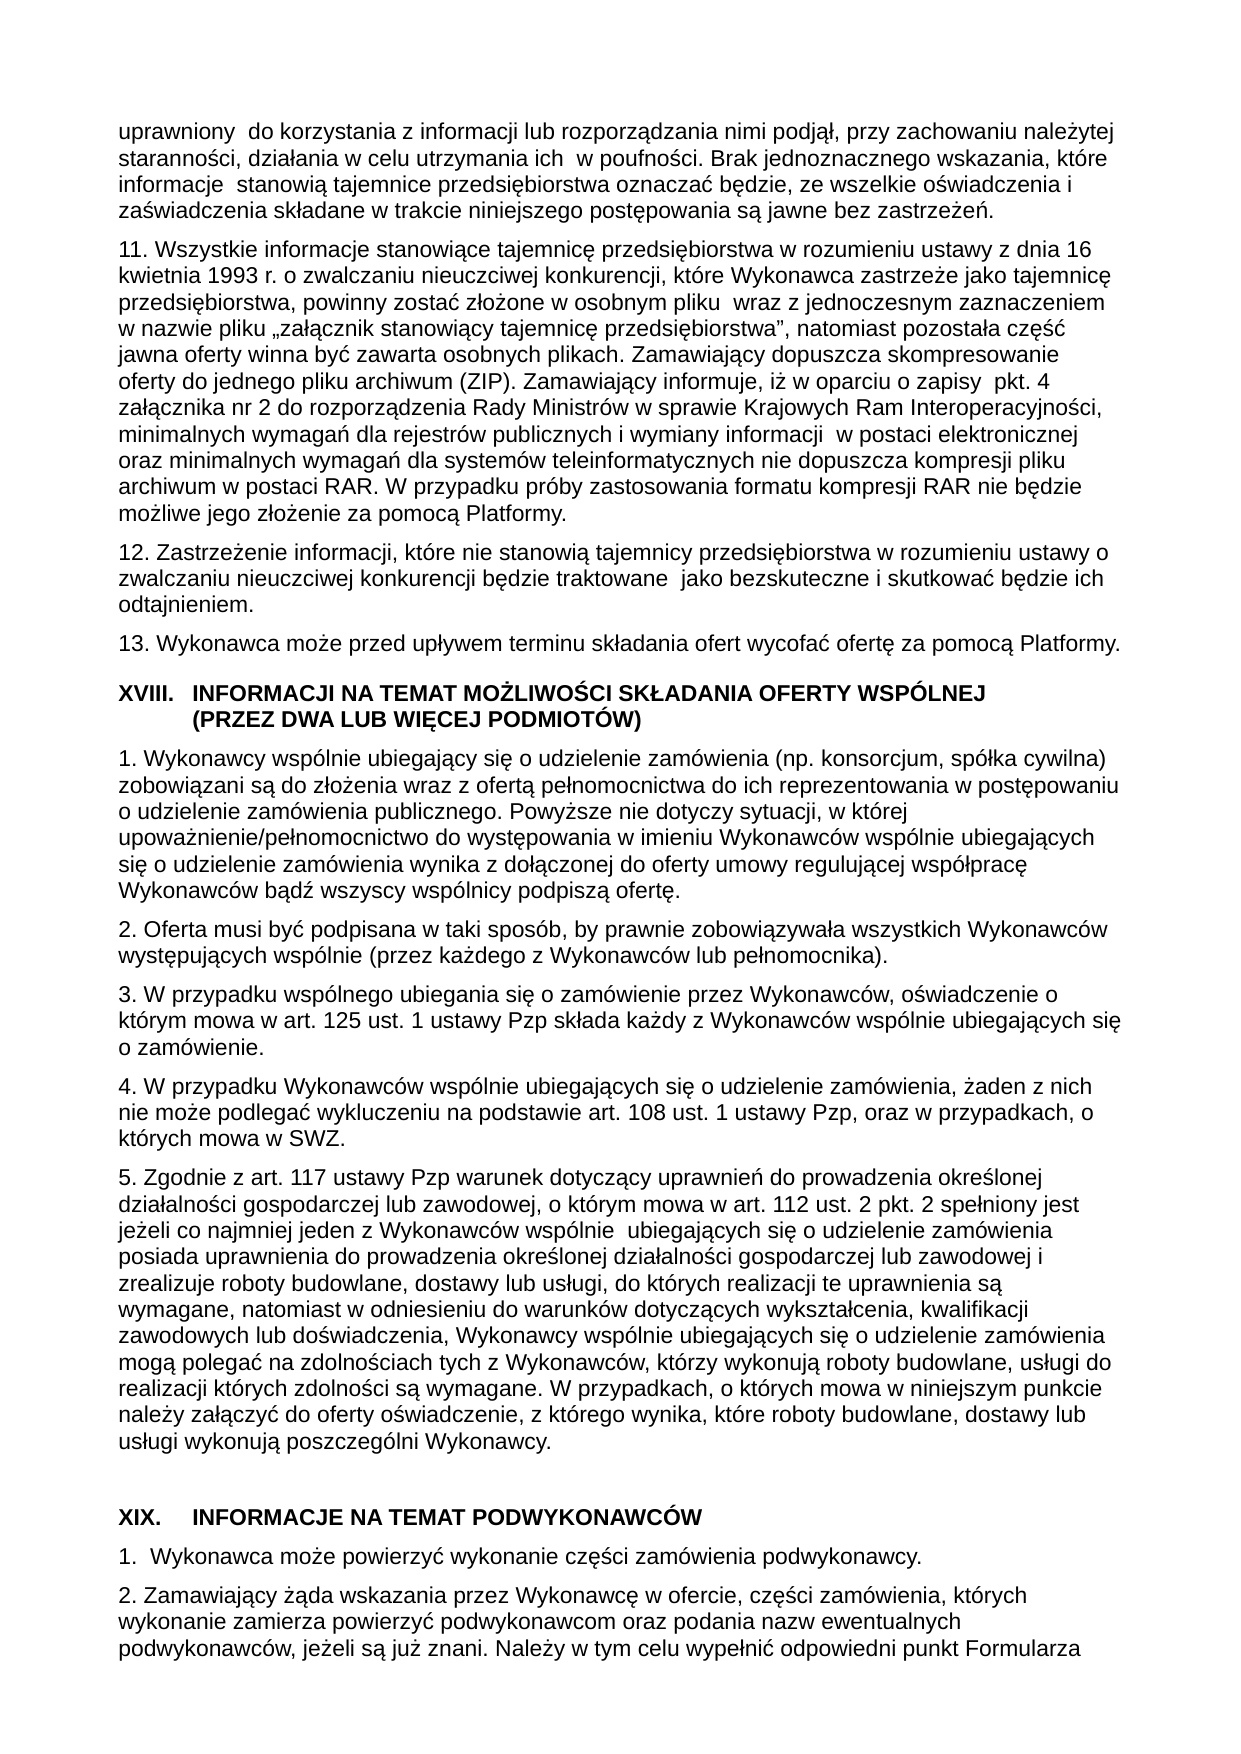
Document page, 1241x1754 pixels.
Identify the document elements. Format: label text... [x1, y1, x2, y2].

text 1. Wykonawca może powierzyć wykonanie części zamówienia podwykonawcy. [118, 1543, 1122, 1569]
text 4. W przypadku Wykonawców wspólnie ubiegających się o udzielenie zamówienia, żaden z nich nie może podlegać wykluczeniu na podstawie art. 108 ust. 1 ustawy Pzp, oraz w przypadkach, o których mowa w SWZ. [118, 1073, 1122, 1152]
text 12. Zastrzeżenie informacji, które nie stanowią tajemnicy przedsiębiorstwa w rozumieniu ustawy o zwalczaniu nieuczciwej konkurencji będzie traktowane jako bezskuteczne i skutkować będzie ich odtajnieniem. [118, 538, 1122, 617]
text 11. Wszystkie informacje stanowiące tajemnicę przedsiębiorstwa w rozumieniu ustawy z dnia 16 kwietnia 1993 r. o zwalczaniu nieuczciwej konkurencji, które Wykonawca zastrzeże jako tajemnicę przedsiębiorstwa, powinny zostać złożone w osobnym pliku wraz z jednoczesnym zaznaczeniem w nazwie pliku „załącznik stanowiący tajemnicę przedsiębiorstwa”, natomiast pozostała część jawna oferty winna być zawarta osobnych plikach. Zamawiający dopuszcza skompresowanie oferty do jednego pliku archiwum (ZIP). Zamawiający informuje, iż w oparciu o zapisy pkt. 4 załącznika nr 2 do rozporządzenia Rady Ministrów w sprawie Krajowych Ram Interoperacyjności, minimalnych wymagań dla rejestrów publicznych i wymiany informacji w postaci elektronicznej oraz minimalnych wymagań dla systemów teleinformatycznych nie dopuszcza kompresji pliku archiwum w postaci RAR. W przypadku próby zastosowania formatu kompresji RAR nie będzie możliwe jego złożenie za pomocą Platformy. [118, 236, 1122, 526]
text 5. Zgodnie z art. 117 ustawy Pzp warunek dotyczący uprawnień do prowadzenia określonej działalności gospodarczej lub zawodowej, o którym mowa w art. 112 ust. 2 pkt. 2 spełniony jest jeżeli co najmniej jeden z Wykonawców wspólnie ubiegających się o udzielenie zamówienia posiada uprawnienia do prowadzenia określonej działalności gospodarczej lub zawodowej i zrealizuje roboty budowlane, dostawy lub usługi, do których realizacji te uprawnienia są wymagane, natomiast w odniesieniu do warunków dotyczących wykształcenia, kwalifikacji zawodowych lub doświadczenia, Wykonawcy wspólnie ubiegających się o udzielenie zamówienia mogą polegać na zdolnościach tych z Wykonawców, którzy wykonują roboty budowlane, usługi do realizacji których zdolności są wymagane. W przypadkach, o których mowa w niniejszym punkcie należy załączyć do oferty oświadczenie, z którego wynika, które roboty budowlane, dostawy lub usługi wykonują poszczególni Wykonawcy. [118, 1164, 1122, 1454]
text 2. Zamawiający żąda wskazania przez Wykonawcę w ofercie, części zamówienia, których wykonanie zamierza powierzyć podwykonawcom oraz podania nazw ewentualnych podwykonawców, jeżeli są już znani. Należy w tym celu wypełnić odpowiedni punkt Formularza [118, 1582, 1122, 1661]
text uprawniony do korzystania z informacji lub rozporządzania nimi podjął, przy zachowaniu należytej staranności, działania w celu utrzymania ich w poufności. Brak jednoznacznego wskazania, które informacje stanowią tajemnice przedsiębiorstwa oznaczać będzie, ze wszelkie oświadczenia i zaświadczenia składane w trakcie niniejszego postępowania są jawne bez zastrzeżeń. [118, 118, 1122, 223]
text 13. Wykonawca może przed upływem terminu składania ofert wycofać ofertę za pomocą Platformy. [118, 630, 1122, 656]
text 3. W przypadku wspólnego ubiegania się o zamówienie przez Wykonawców, oświadczenie o którym mowa w art. 125 ust. 1 ustawy Pzp składa każdy z Wykonawców wspólnie ubiegających się o zamówienie. [118, 981, 1122, 1060]
text 1. Wykonawcy wspólnie ubiegający się o udzielenie zamówienia (np. konsorcjum, spółka cywilna) zobowiązani są do złożenia wraz z ofertą pełnomocnictwa do ich reprezentowania w postępowaniu o udzielenie zamówienia publicznego. Powyższe nie dotyczy sytuacji, w której upoważnienie/pełnomocnictwo do występowania w imieniu Wykonawców wspólnie ubiegających się o udzielenie zamówienia wynika z dołączonej do oferty umowy regulującej współpracę Wykonawców bądź wszyscy wspólnicy podpiszą ofertę. [118, 745, 1122, 903]
text 2. Oferta musi być podpisana w taki sposób, by prawnie zobowiązywała wszystkich Wykonawców występujących wspólnie (przez każdego z Wykonawców lub pełnomocnika). [118, 916, 1122, 968]
text XIX. INFORMACJE NA TEMAT PODWYKONAWCÓW [118, 1504, 1122, 1530]
text XVIII. INFORMACJI NA TEMAT MOŻLIWOŚCI SKŁADANIA OFERTY WSPÓLNEJ (PRZEZ DWA LUB WIĘCEJ PODMIOTÓW) [118, 680, 1122, 733]
